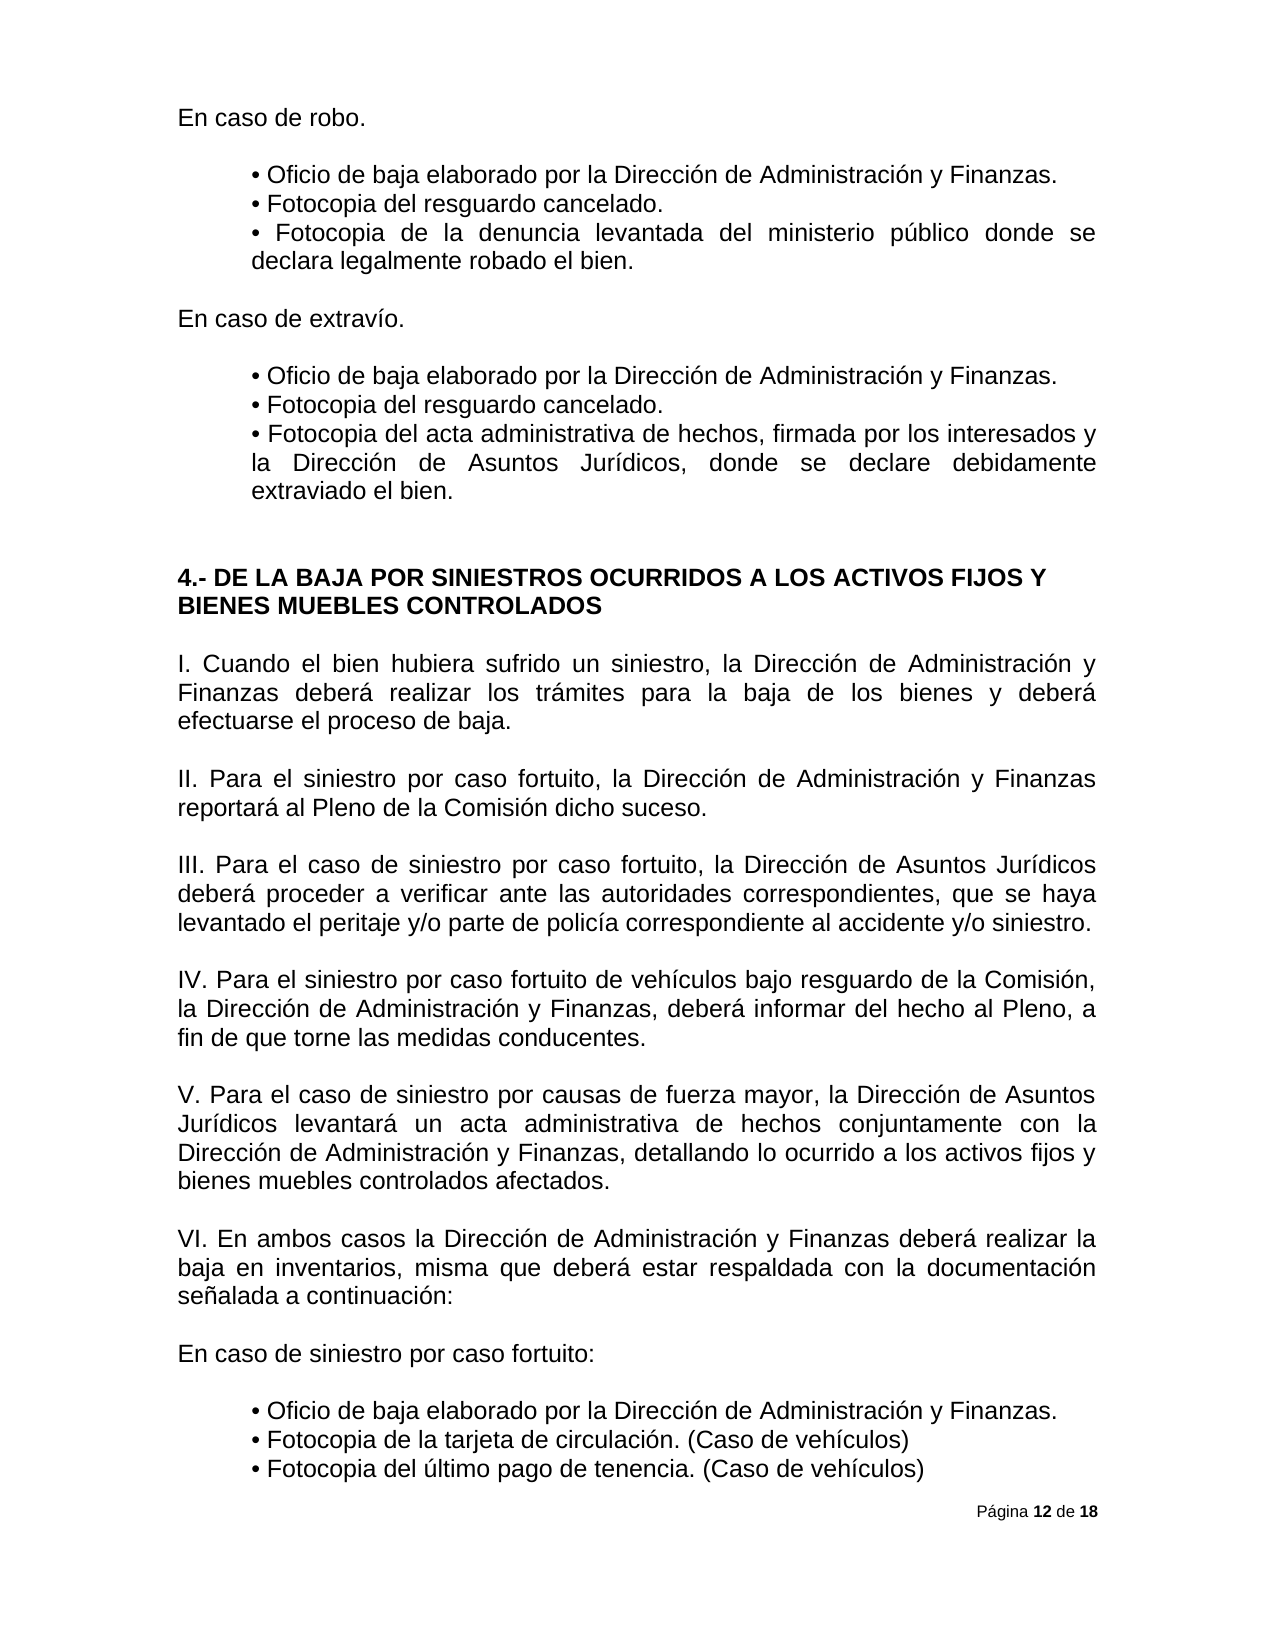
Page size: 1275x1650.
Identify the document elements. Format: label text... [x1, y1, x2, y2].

text En caso de extravío. [177, 304, 1098, 333]
text • Fotocopia de la tarjeta de circulación. (Caso de vehículos) [177, 1425, 1098, 1454]
text • Fotocopia del acta administrativa de hechos, firmada por los interesados y la Dirección de Asuntos Jurídicos, donde se declare debidamente extraviado el bien. [251, 419, 1098, 505]
text En caso de robo. [177, 103, 1098, 131]
text III. Para el caso de siniestro por caso fortuito, la Dirección de Asuntos Jurídicos deberá proceder a verificar ante las autoridades correspondientes, que se haya levantado el peritaje y/o parte de policía correspondiente al accidente y/o siniestro. [177, 850, 1098, 936]
text • Fotocopia de la denuncia levantada del ministerio público donde se declara legalmente robado el bien. [251, 218, 1098, 275]
text IV. Para el siniestro por caso fortuito de vehículos bajo resguardo de la Comisión, la Dirección de Administración y Finanzas, deberá informar del hecho al Pleno, a fin de que torne las medidas conducentes. [177, 965, 1098, 1051]
text VI. En ambos casos la Dirección de Administración y Finanzas deberá realizar la baja en inventarios, misma que deberá estar respaldada con la documentación señalada a continuación: [177, 1224, 1098, 1310]
text I. Cuando el bien hubiera sufrido un siniestro, la Dirección de Administración y Finanzas deberá realizar los trámites para la baja de los bienes y deberá efectuarse el proceso de baja. [177, 649, 1098, 735]
text • Fotocopia del último pago de tenencia. (Caso de vehículos) [177, 1454, 1098, 1483]
text 4.- DE LA BAJA POR SINIESTROS OCURRIDOS A LOS ACTIVOS FIJOS Y BIENES MUEBLES CONTROLADOS [177, 563, 1098, 620]
text En caso de siniestro por caso fortuito: [177, 1339, 1098, 1368]
text V. Para el caso de siniestro por causas de fuerza mayor, la Dirección de Asuntos Jurídicos levantará un acta administrativa de hechos conjuntamente con la Dirección de Administración y Finanzas, detallando lo ocurrido a los activos fijos y bienes muebles controlados afectados. [177, 1080, 1098, 1195]
text • Oficio de baja elaborado por la Dirección de Administración y Finanzas. [177, 361, 1098, 390]
text • Oficio de baja elaborado por la Dirección de Administración y Finanzas. [177, 1396, 1098, 1425]
text II. Para el siniestro por caso fortuito, la Dirección de Administración y Finanzas reportará al Pleno de la Comisión dicho suceso. [177, 764, 1098, 821]
text • Oficio de baja elaborado por la Dirección de Administración y Finanzas. [177, 160, 1098, 189]
text • Fotocopia del resguardo cancelado. [177, 189, 1098, 218]
text • Fotocopia del resguardo cancelado. [177, 390, 1098, 419]
